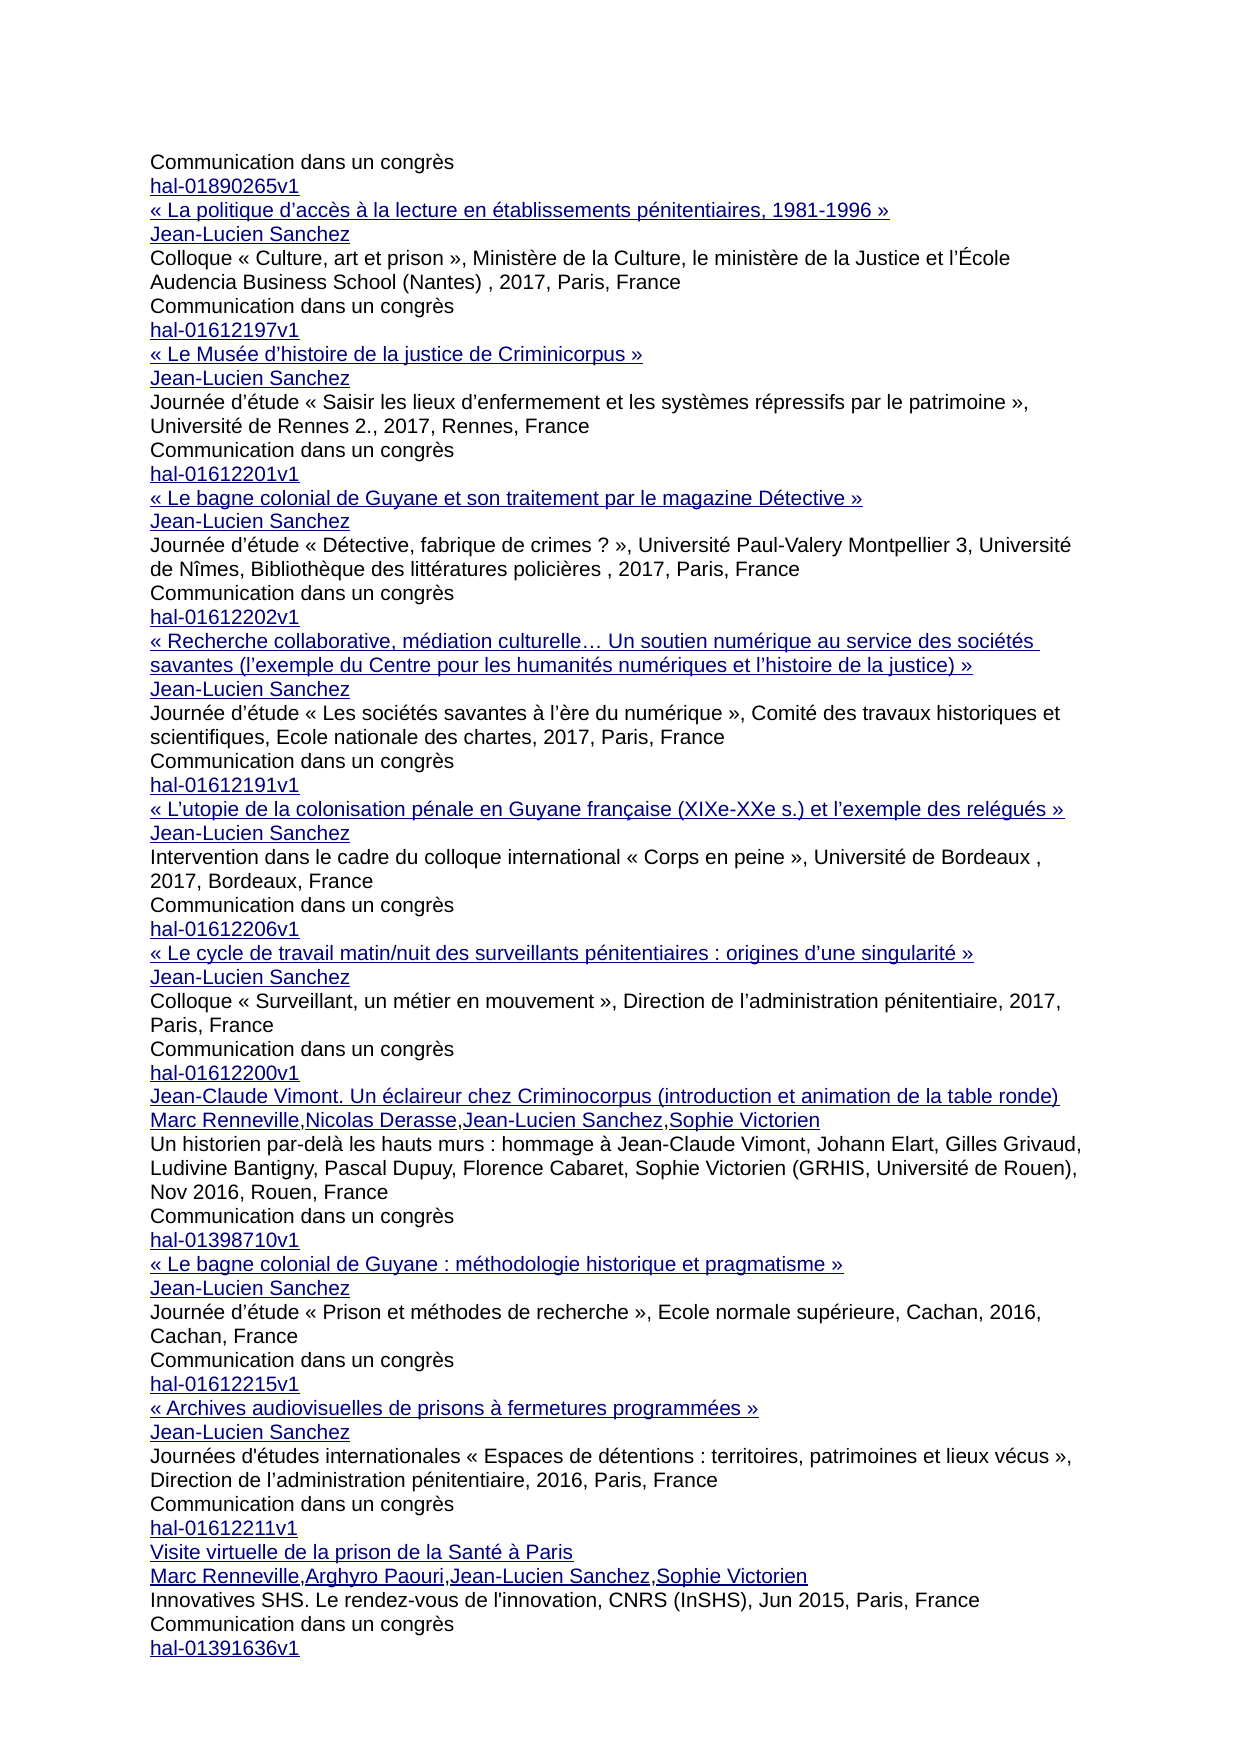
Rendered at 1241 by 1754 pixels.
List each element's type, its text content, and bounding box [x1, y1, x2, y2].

table_cell « L’utopie de la colonisation pénale en Guyane française (XIXe-XXe s.) et l’exemple des relégués » Jean-Lucien Sanchez Intervention dans le cadre du colloque international « Corps en peine », Université de Bordeaux , 2017, Bordeaux, France Communication dans un congrès hal-01612206v1 [150, 797, 1090, 941]
table_cell « Le cycle de travail matin/nuit des surveillants pénitentiaires : origines d’une singularité » Jean-Lucien Sanchez Colloque « Surveillant, un métier en mouvement », Direction de l’administration pénitentiaire, 2017, Paris, France Communication dans un congrès hal-01612200v1 [150, 941, 1090, 1084]
table_cell « Le bagne colonial de Guyane et son traitement par le magazine Détective » Jean-Lucien Sanchez Journée d’étude « Détective, fabrique de crimes ? », Université Paul-Valery Montpellier 3, Université de Nîmes, Bibliothèque des littératures policières , 2017, Paris, France Communication dans un congrès hal-01612202v1 [150, 485, 1090, 629]
table_cell « La politique d’accès à la lecture en établissements pénitentiaires, 1981-1996 » Jean-Lucien Sanchez Colloque « Culture, art et prison », Ministère de la Culture, le ministère de la Justice et l’École Audencia Business School (Nantes) , 2017, Paris, France Communication dans un congrès hal-01612197v1 [150, 198, 1090, 342]
table_cell « Le bagne colonial de Guyane : méthodologie historique et pragmatisme » Jean-Lucien Sanchez Journée d’étude « Prison et méthodes de recherche », Ecole normale supérieure, Cachan, 2016, Cachan, France Communication dans un congrès hal-01612215v1 [150, 1252, 1090, 1396]
table_cell Jean-Claude Vimont. Un éclaireur chez Criminocorpus (introduction et animation de la table ronde) Marc Renneville,Nicolas Derasse,Jean-Lucien Sanchez,Sophie Victorien Un historien par-delà les hauts murs : hommage à Jean-Claude Vimont, Johann Elart, Gilles Grivaud, Ludivine Bantigny, Pascal Dupuy, Florence Cabaret, Sophie Victorien (GRHIS, Université de Rouen), Nov 2016, Rouen, France Communication dans un congrès hal-01398710v1 [150, 1084, 1090, 1252]
table_cell Visite virtuelle de la prison de la Santé à Paris Marc Renneville,Arghyro Paouri,Jean-Lucien Sanchez,Sophie Victorien Innovatives SHS. Le rendez-vous de l'innovation, CNRS (InSHS), Jun 2015, Paris, France Communication dans un congrès hal-01391636v1 [150, 1540, 1090, 1659]
table_cell « Recherche collaborative, médiation culturelle… Un soutien numérique au service des sociétés savantes (l’exemple du Centre pour les humanités numériques et l’histoire de la justice) » Jean-Lucien Sanchez Journée d’étude « Les sociétés savantes à l’ère du numérique », Comité des travaux historiques et scientifiques, Ecole nationale des chartes, 2017, Paris, France Communication dans un congrès hal-01612191v1 [150, 629, 1090, 797]
table_cell « Archives audiovisuelles de prisons à fermetures programmées » Jean-Lucien Sanchez Journées d'études internationales « Espaces de détentions : territoires, patrimoines et lieux vécus », Direction de l’administration pénitentiaire, 2016, Paris, France Communication dans un congrès hal-01612211v1 [150, 1396, 1090, 1539]
table_cell Communication dans un congrès hal-01890265v1 [150, 150, 1090, 198]
table_cell « Le Musée d’histoire de la justice de Criminicorpus » Jean-Lucien Sanchez Journée d’étude « Saisir les lieux d’enfermement et les systèmes répressifs par le patrimoine », Université de Rennes 2., 2017, Rennes, France Communication dans un congrès hal-01612201v1 [150, 342, 1090, 485]
